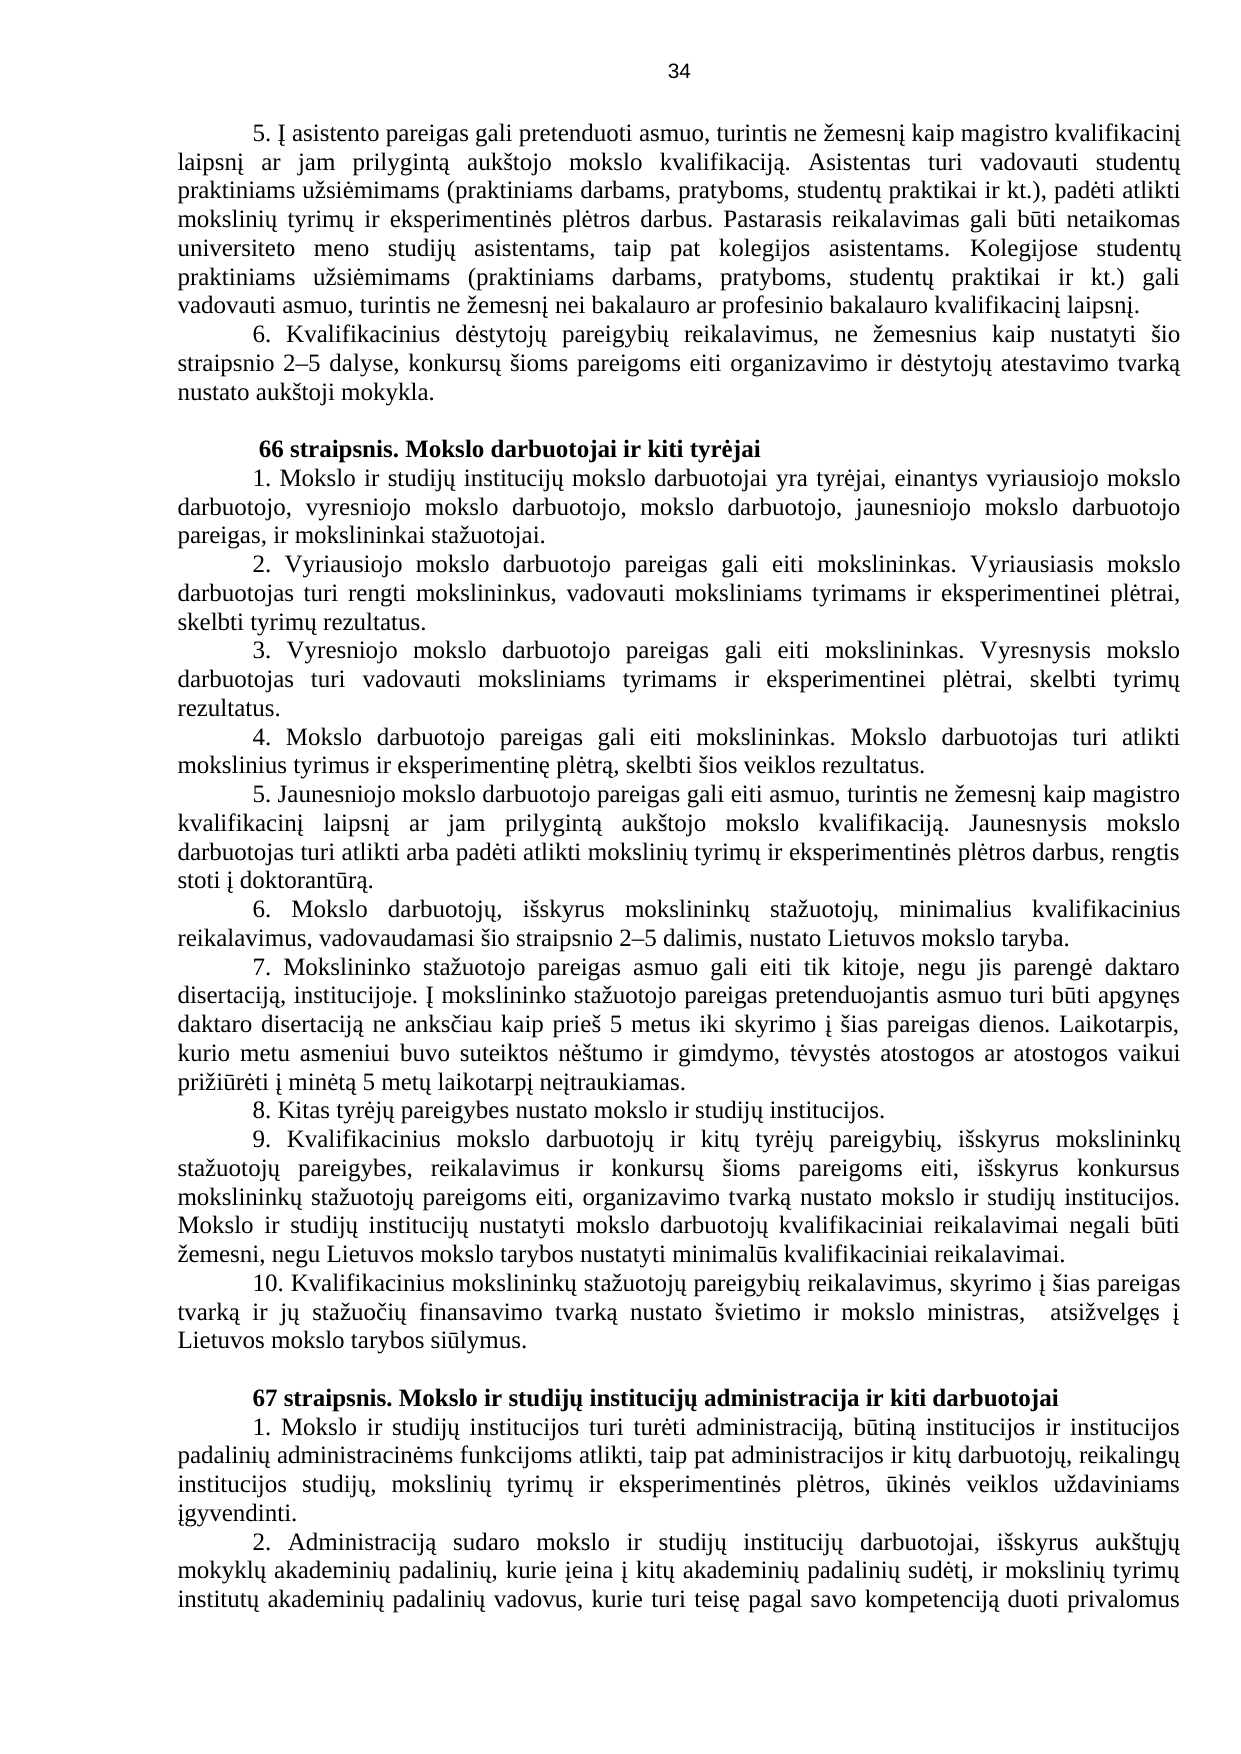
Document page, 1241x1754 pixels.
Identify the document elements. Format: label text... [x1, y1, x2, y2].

text 8. Kitas tyrėjų pareigybes nustato mokslo ir studijų institucijos. [177, 1096, 1181, 1124]
text 10. Kvalifikacinius mokslininkų stažuotojų pareigybių reikalavimus, skyrimo į šias pareigas tvarką ir jų stažuočių finansavimo tvarką nustato švietimo ir mokslo ministras, atsižvelgęs į Lietuvos mokslo tarybos siūlymus. [177, 1268, 1181, 1354]
text 7. Mokslininko stažuotojo pareigas asmuo gali eiti tik kitoje, negu jis parengė daktaro disertaciją, institucijoje. Į mokslininko stažuotojo pareigas pretenduojantis asmuo turi būti apgynęs daktaro disertaciją ne anksčiau kaip prieš 5 metus iki skyrimo į šias pareigas dienos. Laikotarpis, kurio metu asmeniui buvo suteiktos nėštumo ir gimdymo, tėvystės atostogos ar atostogos vaikui prižiūrėti į minėtą 5 metų laikotarpį neįtraukiamas. [177, 952, 1181, 1096]
text 2. Vyriausiojo mokslo darbuotojo pareigas gali eiti mokslininkas. Vyriausiasis mokslo darbuotojas turi rengti mokslininkus, vadovauti moksliniams tyrimams ir eksperimentinei plėtrai, skelbti tyrimų rezultatus. [177, 549, 1181, 636]
text 4. Mokslo darbuotojo pareigas gali eiti mokslininkas. Mokslo darbuotojas turi atlikti mokslinius tyrimus ir eksperimentinę plėtrą, skelbti šios veiklos rezultatus. [177, 722, 1181, 779]
text 3. Vyresniojo mokslo darbuotojo pareigas gali eiti mokslininkas. Vyresnysis mokslo darbuotojas turi vadovauti moksliniams tyrimams ir eksperimentinei plėtrai, skelbti tyrimų rezultatus. [177, 636, 1181, 722]
text 1. Mokslo ir studijų institucijų mokslo darbuotojai yra tyrėjai, einantys vyriausiojo mokslo darbuotojo, vyresniojo mokslo darbuotojo, mokslo darbuotojo, jaunesniojo mokslo darbuotojo pareigas, ir mokslininkai stažuotojai. [177, 463, 1181, 549]
text 5. Į asistento pareigas gali pretenduoti asmuo, turintis ne žemesnį kaip magistro kvalifikacinį laipsnį ar jam prilygintą aukštojo mokslo kvalifikaciją. Asistentas turi vadovauti studentų praktiniams užsiėmimams (praktiniams darbams, pratyboms, studentų praktikai ir kt.), padėti atlikti mokslinių tyrimų ir eksperimentinės plėtros darbus. Pastarasis reikalavimas gali būti netaikomas universiteto meno studijų asistentams, taip pat kolegijos asistentams. Kolegijose studentų praktiniams užsiėmimams (praktiniams darbams, pratyboms, studentų praktikai ir kt.) gali vadovauti asmuo, turintis ne žemesnį nei bakalauro ar profesinio bakalauro kvalifikacinį laipsnį. [177, 118, 1181, 319]
text 2. Administraciją sudaro mokslo ir studijų institucijų darbuotojai, išskyrus aukštųjų mokyklų akademinių padalinių, kurie įeina į kitų akademinių padalinių sudėtį, ir mokslinių tyrimų institutų akademinių padalinių vadovus, kurie turi teisę pagal savo kompetenciją duoti privalomus [177, 1527, 1181, 1613]
text 6. Mokslo darbuotojų, išskyrus mokslininkų stažuotojų, minimalius kvalifikacinius reikalavimus, vadovaudamasi šio straipsnio 2–5 dalimis, nustato Lietuvos mokslo taryba. [177, 894, 1181, 952]
text 5. Jaunesniojo mokslo darbuotojo pareigas gali eiti asmuo, turintis ne žemesnį kaip magistro kvalifikacinį laipsnį ar jam prilygintą aukštojo mokslo kvalifikaciją. Jaunesnysis mokslo darbuotojas turi atlikti arba padėti atlikti mokslinių tyrimų ir eksperimentinės plėtros darbus, rengtis stoti į doktorantūrą. [177, 779, 1181, 894]
text 67 straipsnis. Mokslo ir studijų institucijų administracija ir kiti darbuotojai [177, 1383, 1181, 1412]
text 9. Kvalifikacinius mokslo darbuotojų ir kitų tyrėjų pareigybių, išskyrus mokslininkų stažuotojų pareigybes, reikalavimus ir konkursų šioms pareigoms eiti, išskyrus konkursus mokslininkų stažuotojų pareigoms eiti, organizavimo tvarką nustato mokslo ir studijų institucijos. Mokslo ir studijų institucijų nustatyti mokslo darbuotojų kvalifikaciniai reikalavimai negali būti žemesni, negu Lietuvos mokslo tarybos nustatyti minimalūs kvalifikaciniai reikalavimai. [177, 1124, 1181, 1268]
text 66 straipsnis. Mokslo darbuotojai ir kiti tyrėjai [177, 434, 1181, 463]
text 6. Kvalifikacinius dėstytojų pareigybių reikalavimus, ne žemesnius kaip nustatyti šio straipsnio 2–5 dalyse, konkursų šioms pareigoms eiti organizavimo ir dėstytojų atestavimo tvarką nustato aukštoji mokykla. [177, 319, 1181, 406]
text 1. Mokslo ir studijų institucijos turi turėti administraciją, būtiną institucijos ir institucijos padalinių administracinėms funkcijoms atlikti, taip pat administracijos ir kitų darbuotojų, reikalingų institucijos studijų, mokslinių tyrimų ir eksperimentinės plėtros, ūkinės veiklos uždaviniams įgyvendinti. [177, 1412, 1181, 1527]
